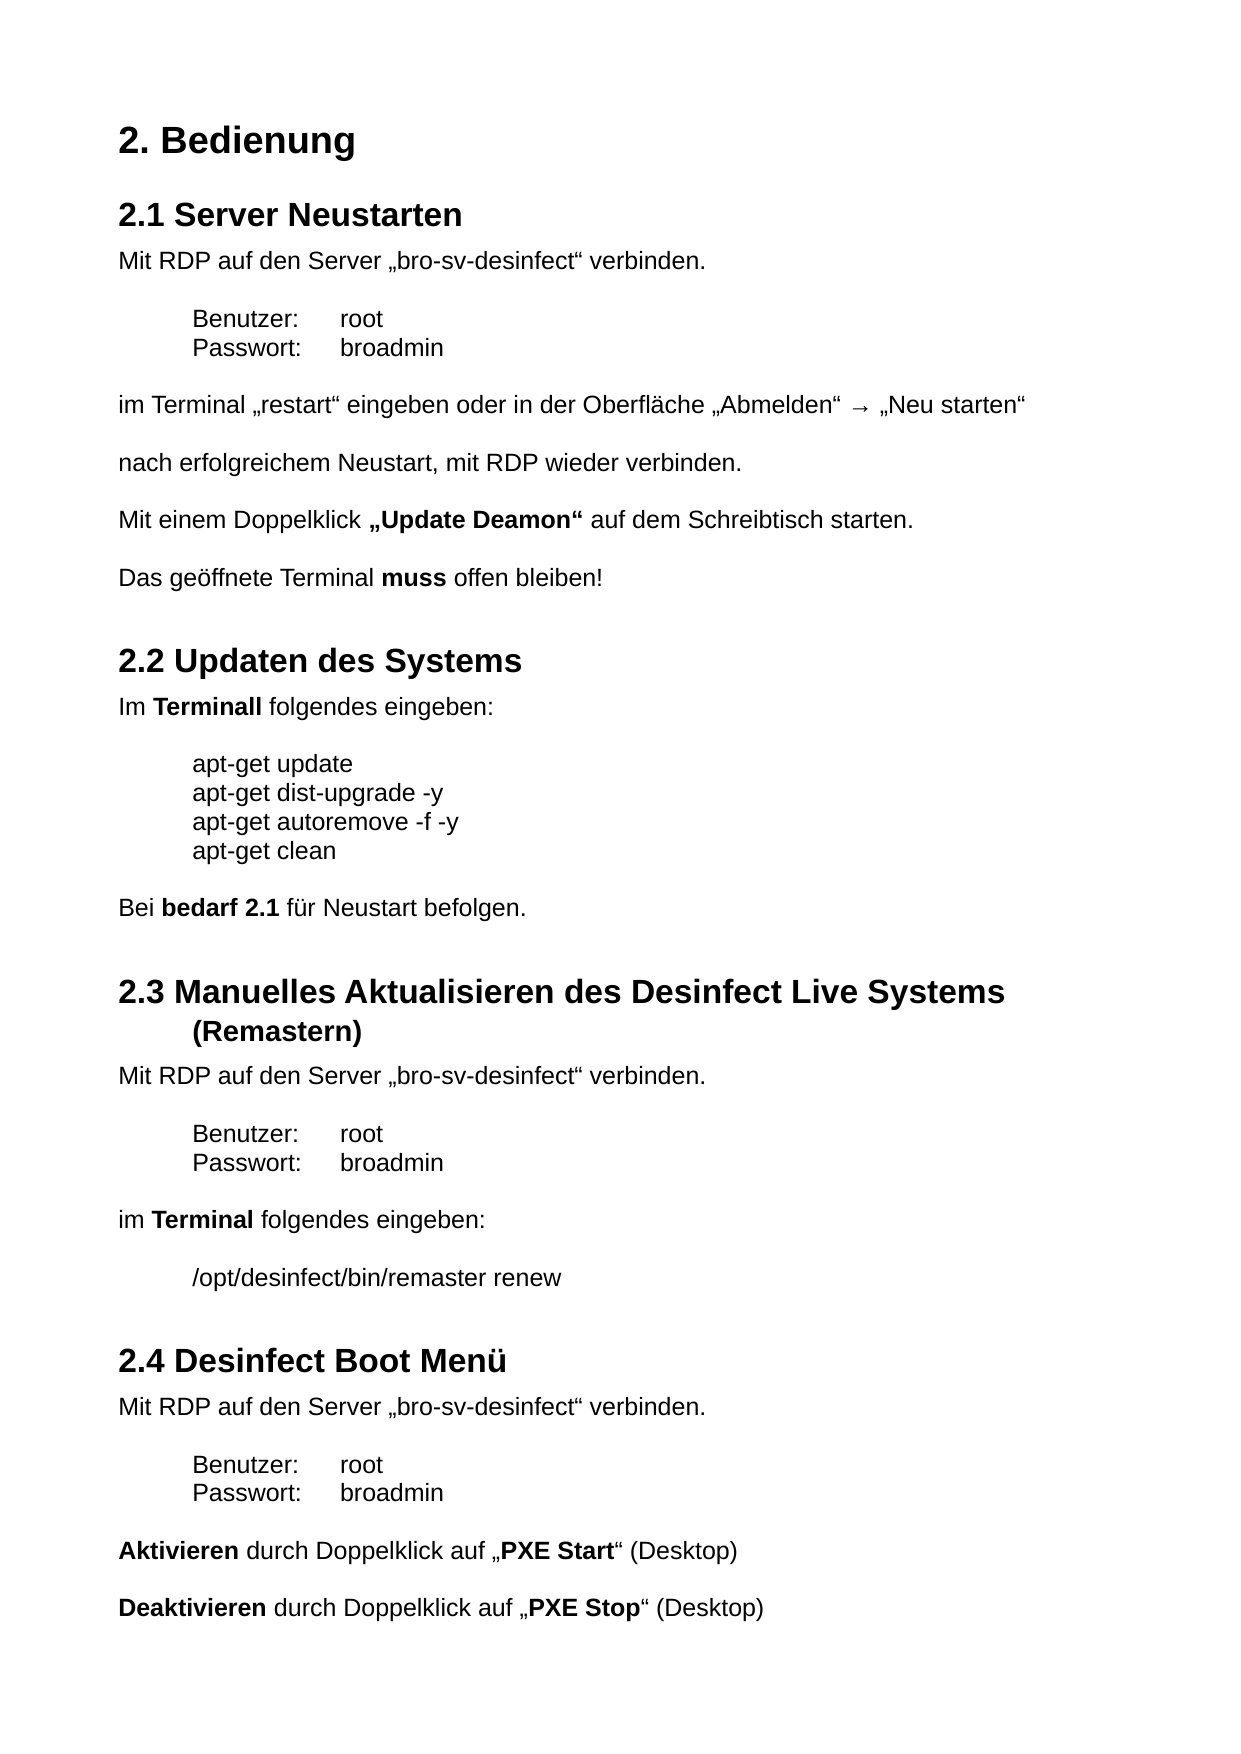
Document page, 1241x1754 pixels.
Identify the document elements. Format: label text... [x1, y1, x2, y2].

subtitle 2.4 Desinfect Boot Menü [118, 1341, 1122, 1379]
text Aktivieren durch Doppelklick auf „PXE Start“ (Desktop) [118, 1536, 1122, 1564]
text Passwort: broadmin [118, 332, 1122, 361]
text Im Terminall folgendes eingeben: [118, 692, 1122, 721]
subtitle 2. Bedienung [118, 118, 1122, 162]
text Mit einem Doppelklick „Update Deamon“ auf dem Schreibtisch starten. [118, 505, 1122, 534]
text Passwort: broadmin [118, 1478, 1122, 1507]
text /opt/desinfect/bin/remaster renew [118, 1263, 1122, 1291]
text apt-get dist-upgrade -y [118, 778, 1122, 807]
subtitle 2.3 Manuelles Aktualisieren des Desinfect Live Systems (Remastern) [118, 972, 1122, 1049]
text apt-get update [118, 749, 1122, 778]
text Benutzer: root [118, 304, 1122, 332]
text Mit RDP auf den Server „bro-sv-desinfect“ verbinden. [118, 246, 1122, 275]
text Benutzer: root [118, 1449, 1122, 1478]
text Passwort: broadmin [118, 1148, 1122, 1176]
subtitle 2.2 Updaten des Systems [118, 641, 1122, 679]
subtitle 2.1 Server Neustarten [118, 195, 1122, 234]
text apt-get autoremove -f -y [118, 807, 1122, 836]
text im Terminal „restart“ eingeben oder in der Oberfläche „Abmelden“ → „Neu starten“ [118, 390, 1122, 419]
text Mit RDP auf den Server „bro-sv-desinfect“ verbinden. [118, 1392, 1122, 1421]
text nach erfolgreichem Neustart, mit RDP wieder verbinden. [118, 447, 1122, 476]
text Benutzer: root [118, 1119, 1122, 1148]
text Mit RDP auf den Server „bro-sv-desinfect“ verbinden. [118, 1061, 1122, 1090]
text Bei bedarf 2.1 für Neustart befolgen. [118, 893, 1122, 922]
text apt-get clean [118, 836, 1122, 864]
text Das geöffnete Terminal muss offen bleiben! [118, 562, 1122, 591]
text im Terminal folgendes eingeben: [118, 1205, 1122, 1234]
text Deaktivieren durch Doppelklick auf „PXE Stop“ (Desktop) [118, 1593, 1122, 1622]
